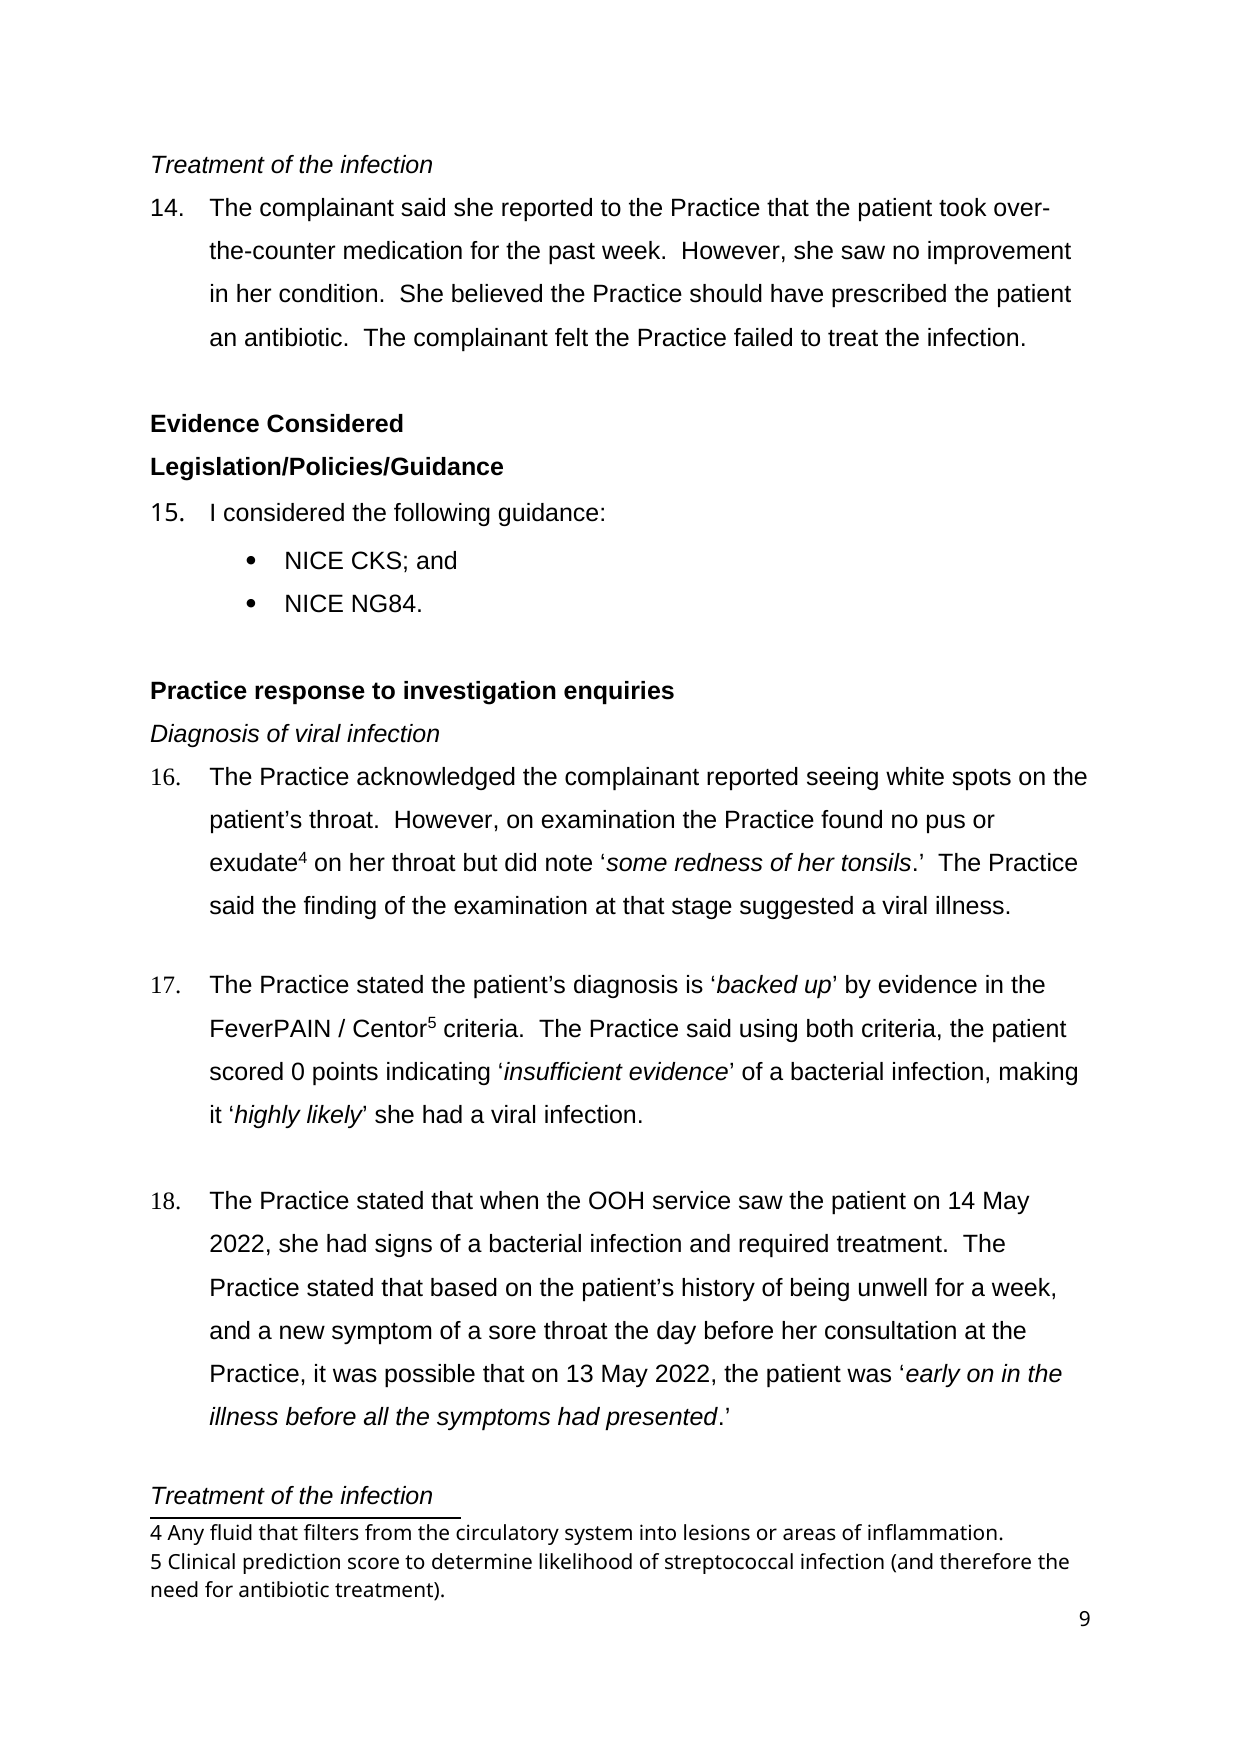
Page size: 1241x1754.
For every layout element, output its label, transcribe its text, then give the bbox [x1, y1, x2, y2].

list NICE CKS; and [247, 546, 1090, 575]
text Legislation/Policies/Guidance [150, 452, 1090, 481]
list The Practice acknowledged the complainant reported seeing white spots on the patient’s throat. However, on examination the Practice found no pus or exudate on her throat but did note ‘some redness of her tonsils.’ The Practice said the finding of the examination at that stage suggested a viral illness. [150, 762, 1090, 920]
list NICE NG84. [247, 589, 1090, 618]
list Any fluid that filters from the circulatory system into lesions or areas of inflammation. [150, 1518, 1090, 1547]
text Treatment of the infection [150, 1481, 1090, 1510]
list I considered the following guidance: [150, 495, 1090, 529]
list The Practice stated the patient’s diagnosis is ‘backed up’ by evidence in the FeverPAIN / Centor criteria. The Practice said using both criteria, the patient scored 0 points indicating ‘insufficient evidence’ of a bacterial infection, making it ‘highly likely’ she had a viral infection. [150, 970, 1090, 1129]
text Treatment of the infection [150, 150, 1090, 179]
list The Practice stated that when the OOH service saw the patient on 14 May 2022, she had signs of a bacterial infection and required treatment. The Practice stated that based on the patient’s history of being unwell for a week, and a new symptom of a sore throat the day before her consultation at the Practice, it was possible that on 13 May 2022, the patient was ‘early on in the illness before all the symptoms had presented.’ [150, 1186, 1090, 1431]
text Practice response to investigation enquiries [150, 676, 1090, 704]
text Diagnosis of viral infection [150, 719, 1090, 747]
list Clinical prediction score to determine likelihood of streptococcal infection (and therefore the need for antibiotic treatment). [150, 1547, 1090, 1604]
list The complainant said she reported to the Practice that the patient took over-the-counter medication for the past week. However, she saw no improvement in her condition. She believed the Practice should have prescribed the patient an antibiotic. The complainant felt the Practice failed to treat the infection. [150, 193, 1090, 351]
text Evidence Considered [150, 409, 1090, 437]
